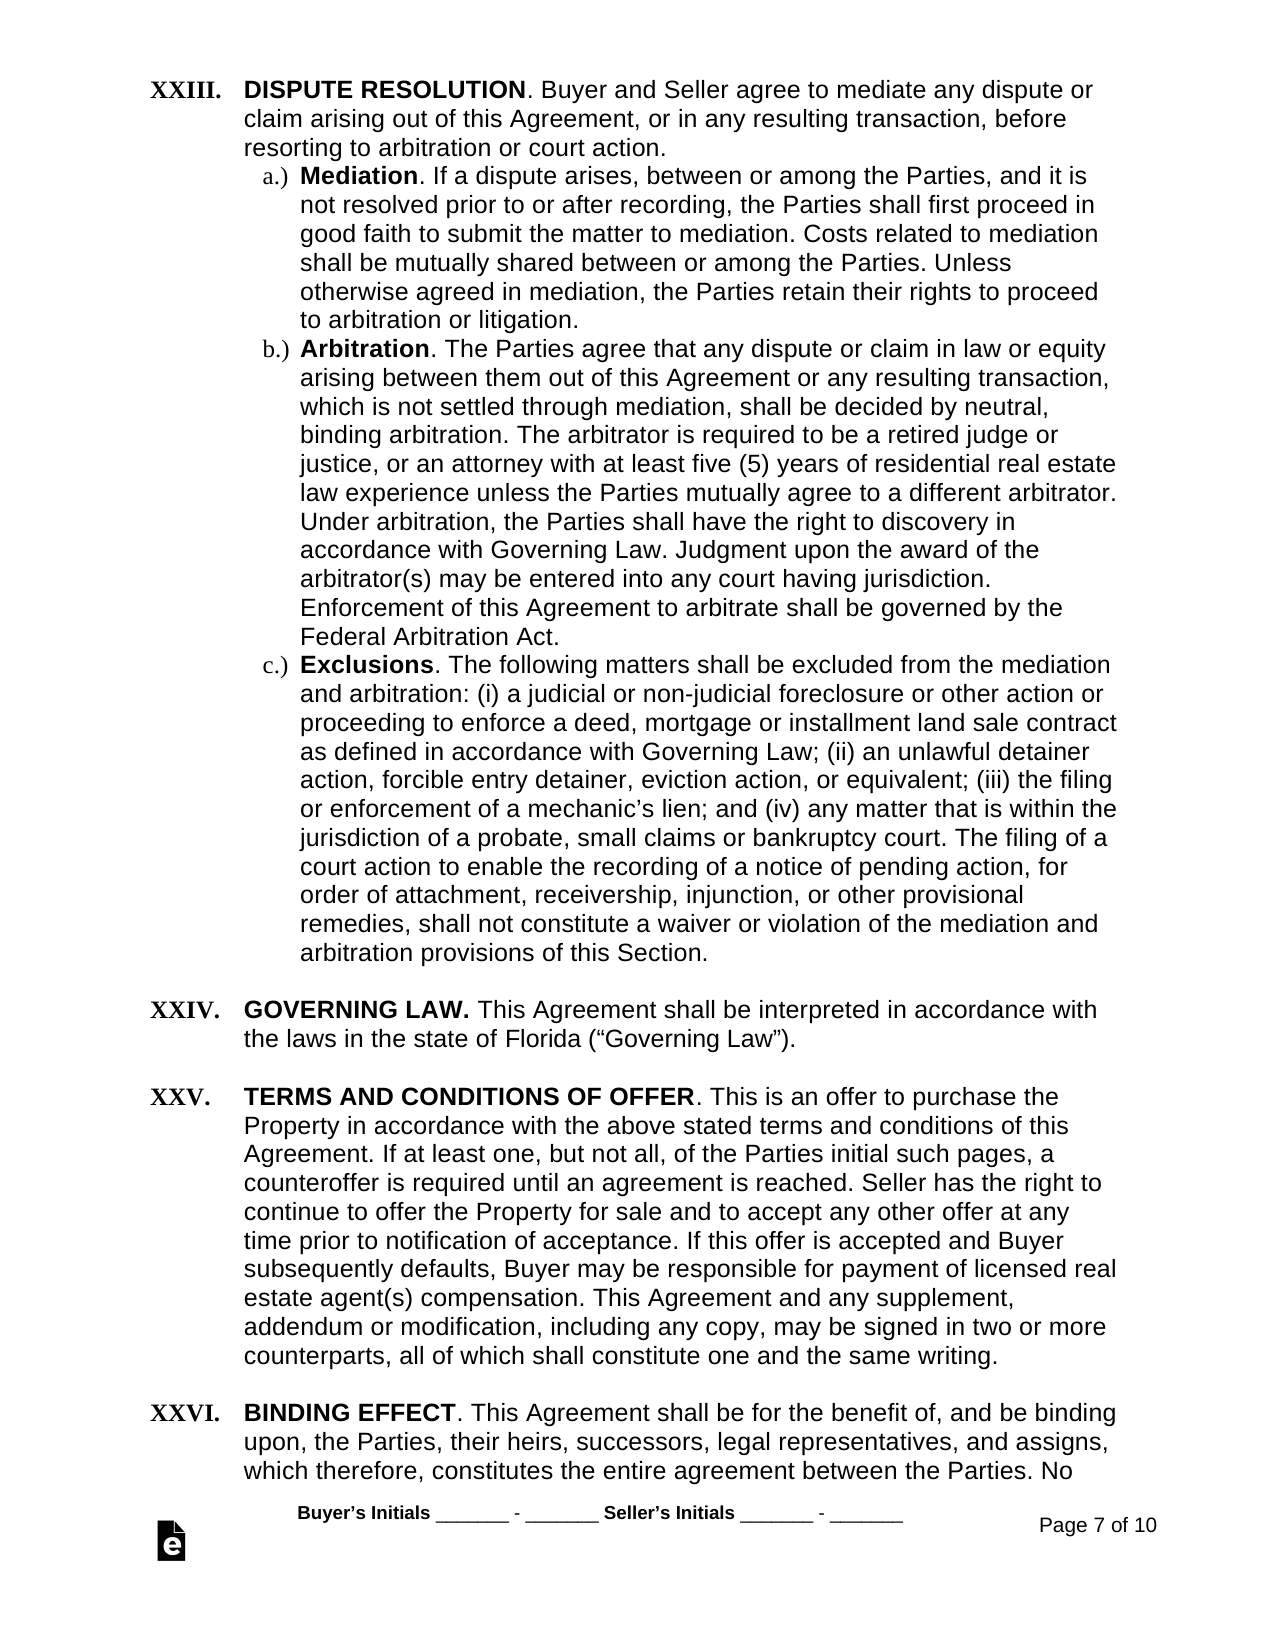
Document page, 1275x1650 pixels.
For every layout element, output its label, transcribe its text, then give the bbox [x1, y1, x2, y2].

list Arbitration. The Parties agree that any dispute or claim in law or equity arising between them out of this Agreement or any resulting transaction, which is not settled through mediation, shall be decided by neutral, binding arbitration. The arbitrator is required to be a retired judge or justice, or an attorney with at least five (5) years of residential real estate law experience unless the Parties mutually agree to a different arbitrator. Under arbitration, the Parties shall have the right to discovery in accordance with Governing Law. Judgment upon the award of the arbitrator(s) may be entered into any court having jurisdiction. Enforcement of this Agreement to arbitrate shall be governed by the Federal Arbitration Act. [262, 334, 1125, 650]
list BINDING EFFECT. This Agreement shall be for the benefit of, and be binding upon, the Parties, their heirs, successors, legal representatives, and assigns, which therefore, constitutes the entire agreement between the Parties. No [150, 1398, 1125, 1484]
list GOVERNING LAW. This Agreement shall be interpreted in accordance with the laws in the state of Florida (“Governing Law”). [150, 995, 1125, 1053]
list DISPUTE RESOLUTION. Buyer and Seller agree to mediate any dispute or claim arising out of this Agreement, or in any resulting transaction, before resorting to arbitration or court action. [150, 75, 1125, 161]
list Mediation. If a dispute arises, between or among the Parties, and it is not resolved prior to or after recording, the Parties shall first proceed in good faith to submit the matter to mediation. Costs related to mediation shall be mutually shared between or among the Parties. Unless otherwise agreed in mediation, the Parties retain their rights to proceed to arbitration or litigation. [262, 161, 1125, 334]
list TERMS AND CONDITIONS OF OFFER. This is an offer to purchase the Property in accordance with the above stated terms and conditions of this Agreement. If at least one, but not all, of the Parties initial such pages, a counteroffer is required until an agreement is reached. Seller has the right to continue to offer the Property for sale and to accept any other offer at any time prior to notification of acceptance. If this offer is accepted and Buyer subsequently defaults, Buyer may be responsible for payment of licensed real estate agent(s) compensation. This Agreement and any supplement, addendum or modification, including any copy, may be signed in two or more counterparts, all of which shall constitute one and the same writing. [150, 1082, 1125, 1369]
list Exclusions. The following matters shall be excluded from the mediation and arbitration: (i) a judicial or non-judicial foreclosure or other action or proceeding to enforce a deed, mortgage or installment land sale contract as defined in accordance with Governing Law; (ii) an unlawful detainer action, forcible entry detainer, eviction action, or equivalent; (iii) the filing or enforcement of a mechanic’s lien; and (iv) any matter that is within the jurisdiction of a probate, small claims or bankruptcy court. The filing of a court action to enable the recording of a notice of pending action, for order of attachment, receivership, injunction, or other provisional remedies, shall not constitute a waiver or violation of the mediation and arbitration provisions of this Section. [262, 650, 1125, 967]
